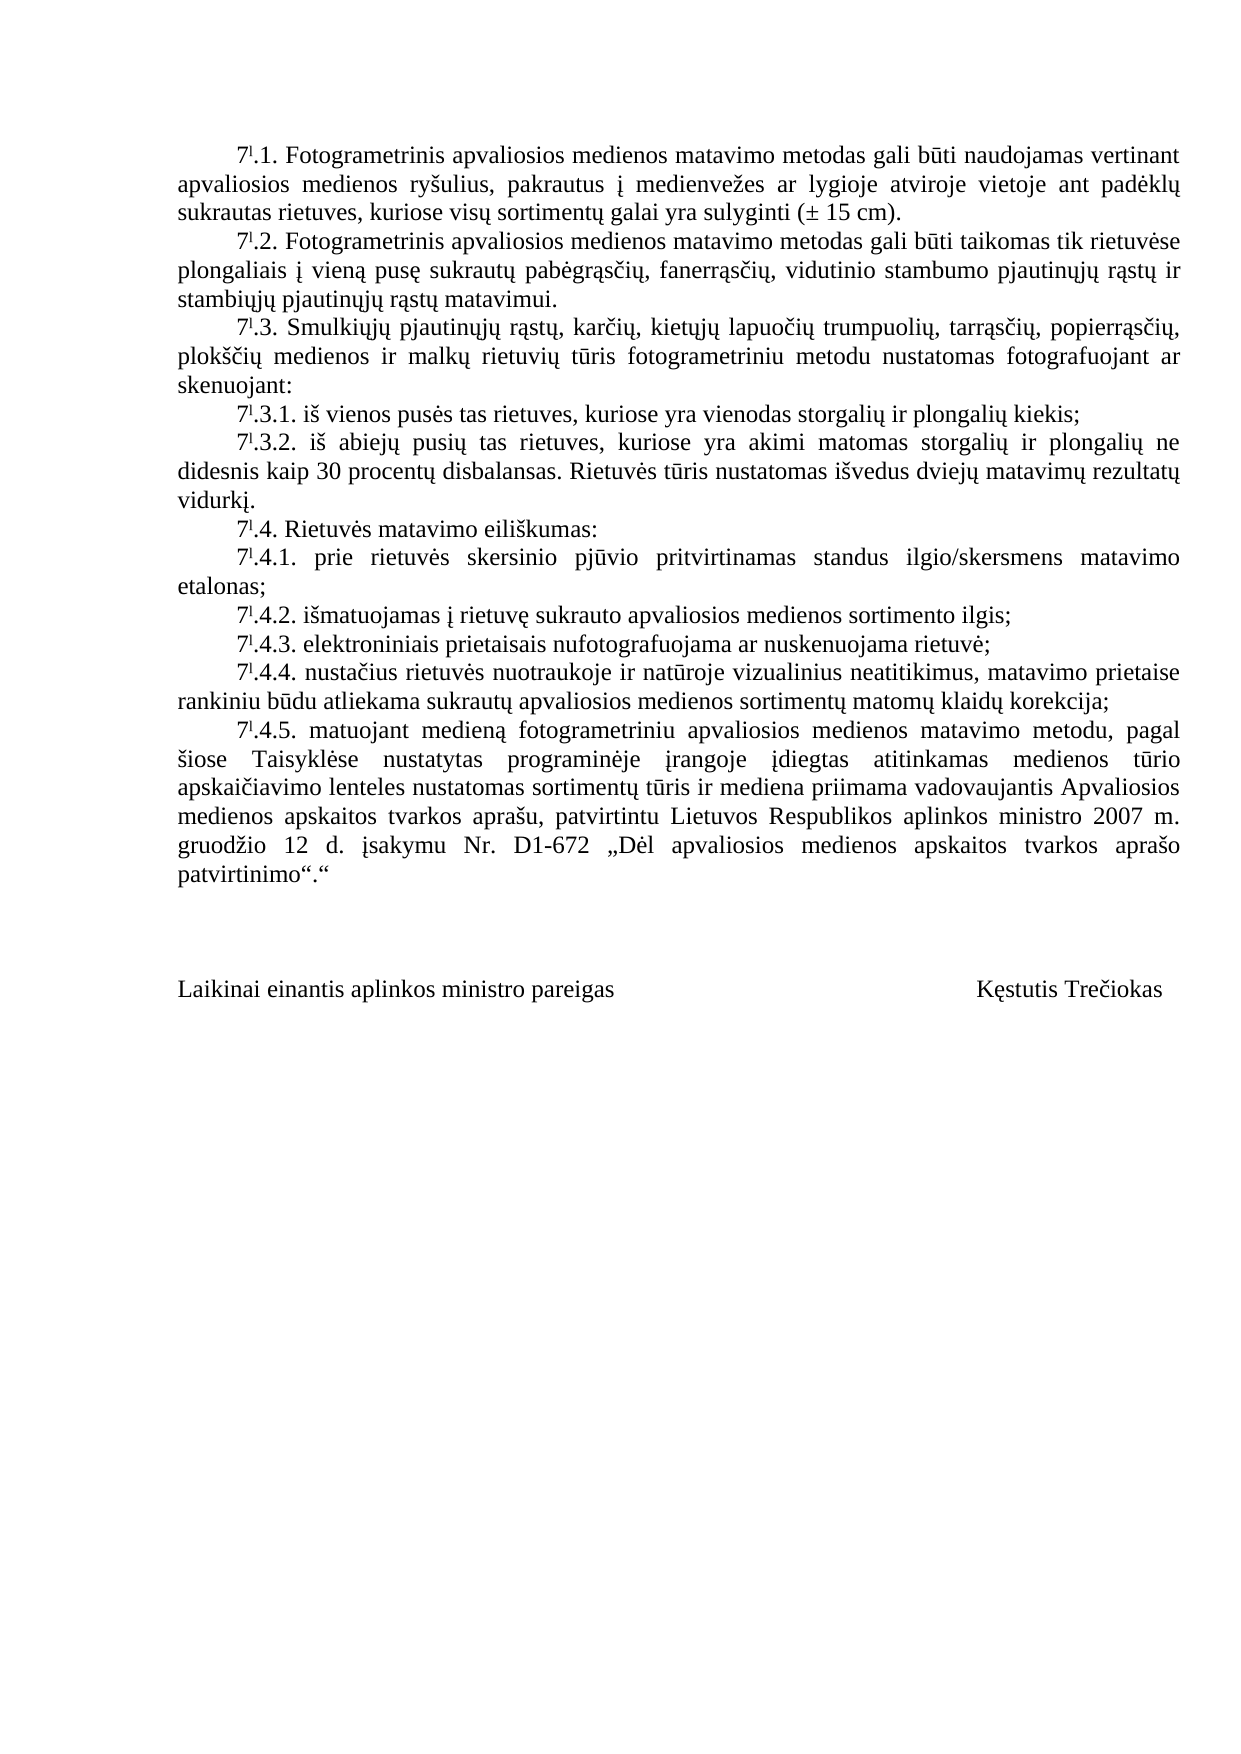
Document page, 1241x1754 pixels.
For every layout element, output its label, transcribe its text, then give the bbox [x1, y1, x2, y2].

text 7ˡ.3.2. iš abiejų pusių tas rietuves, kuriose yra akimi matomas storgalių ir plongalių ne didesnis kaip 30 procentų disbalansas. Rietuvės tūris nustatomas išvedus dviejų matavimų rezultatų vidurkį. [177, 427, 1181, 514]
text 7ˡ.4.1. prie rietuvės skersinio pjūvio pritvirtinamas standus ilgio/skersmens matavimo etalonas; [177, 542, 1181, 600]
text 7ˡ.4.5. matuojant medieną fotogrametriniu apvaliosios medienos matavimo metodu, pagal šiose Taisyklėse nustatytas programinėje įrangoje įdiegtas atitinkamas medienos tūrio apskaičiavimo lenteles nustatomas sortimentų tūris ir mediena priimama vadovaujantis Apvaliosios medienos apskaitos tvarkos aprašu, patvirtintu Lietuvos Respublikos aplinkos ministro 2007 m. gruodžio 12 d. įsakymu Nr. D1-672 „Dėl apvaliosios medienos apskaitos tvarkos aprašo patvirtinimo“.“ [177, 715, 1181, 887]
text 7ˡ.3. Smulkiųjų pjautinųjų rąstų, karčių, kietųjų lapuočių trumpuolių, tarrąsčių, popierrąsčių, plokščių medienos ir malkų rietuvių tūris fotogrametriniu metodu nustatomas fotografuojant ar skenuojant: [177, 312, 1181, 399]
text 7ˡ.1. Fotogrametrinis apvaliosios medienos matavimo metodas gali būti naudojamas vertinant apvaliosios medienos ryšulius, pakrautus į medienvežes ar lygioje atviroje vietoje ant padėklų sukrautas rietuves, kuriose visų sortimentų galai yra sulyginti (± 15 cm). [177, 140, 1181, 226]
text 7ˡ.4.4. nustačius rietuvės nuotraukoje ir natūroje vizualinius neatitikimus, matavimo prietaise rankiniu būdu atliekama sukrautų apvaliosios medienos sortimentų matomų klaidų korekcija; [177, 657, 1181, 715]
text 7ˡ.4. Rietuvės matavimo eiliškumas: [177, 514, 1181, 542]
text 7ˡ.2. Fotogrametrinis apvaliosios medienos matavimo metodas gali būti taikomas tik rietuvėse plongaliais į vieną pusę sukrautų pabėgrąsčių, fanerrąsčių, vidutinio stambumo pjautinųjų rąstų ir stambiųjų pjautinųjų rąstų matavimui. [177, 226, 1181, 312]
text Laikinai einantis aplinkos ministro pareigas Kęstutis Trečiokas [177, 974, 1181, 1002]
text 7ˡ.4.2. išmatuojamas į rietuvę sukrauto apvaliosios medienos sortimento ilgis; [177, 600, 1181, 629]
text 7ˡ.4.3. elektroniniais prietaisais nufotografuojama ar nuskenuojama rietuvė; [177, 629, 1181, 657]
text 7ˡ.3.1. iš vienos pusės tas rietuves, kuriose yra vienodas storgalių ir plongalių kiekis; [177, 399, 1181, 427]
